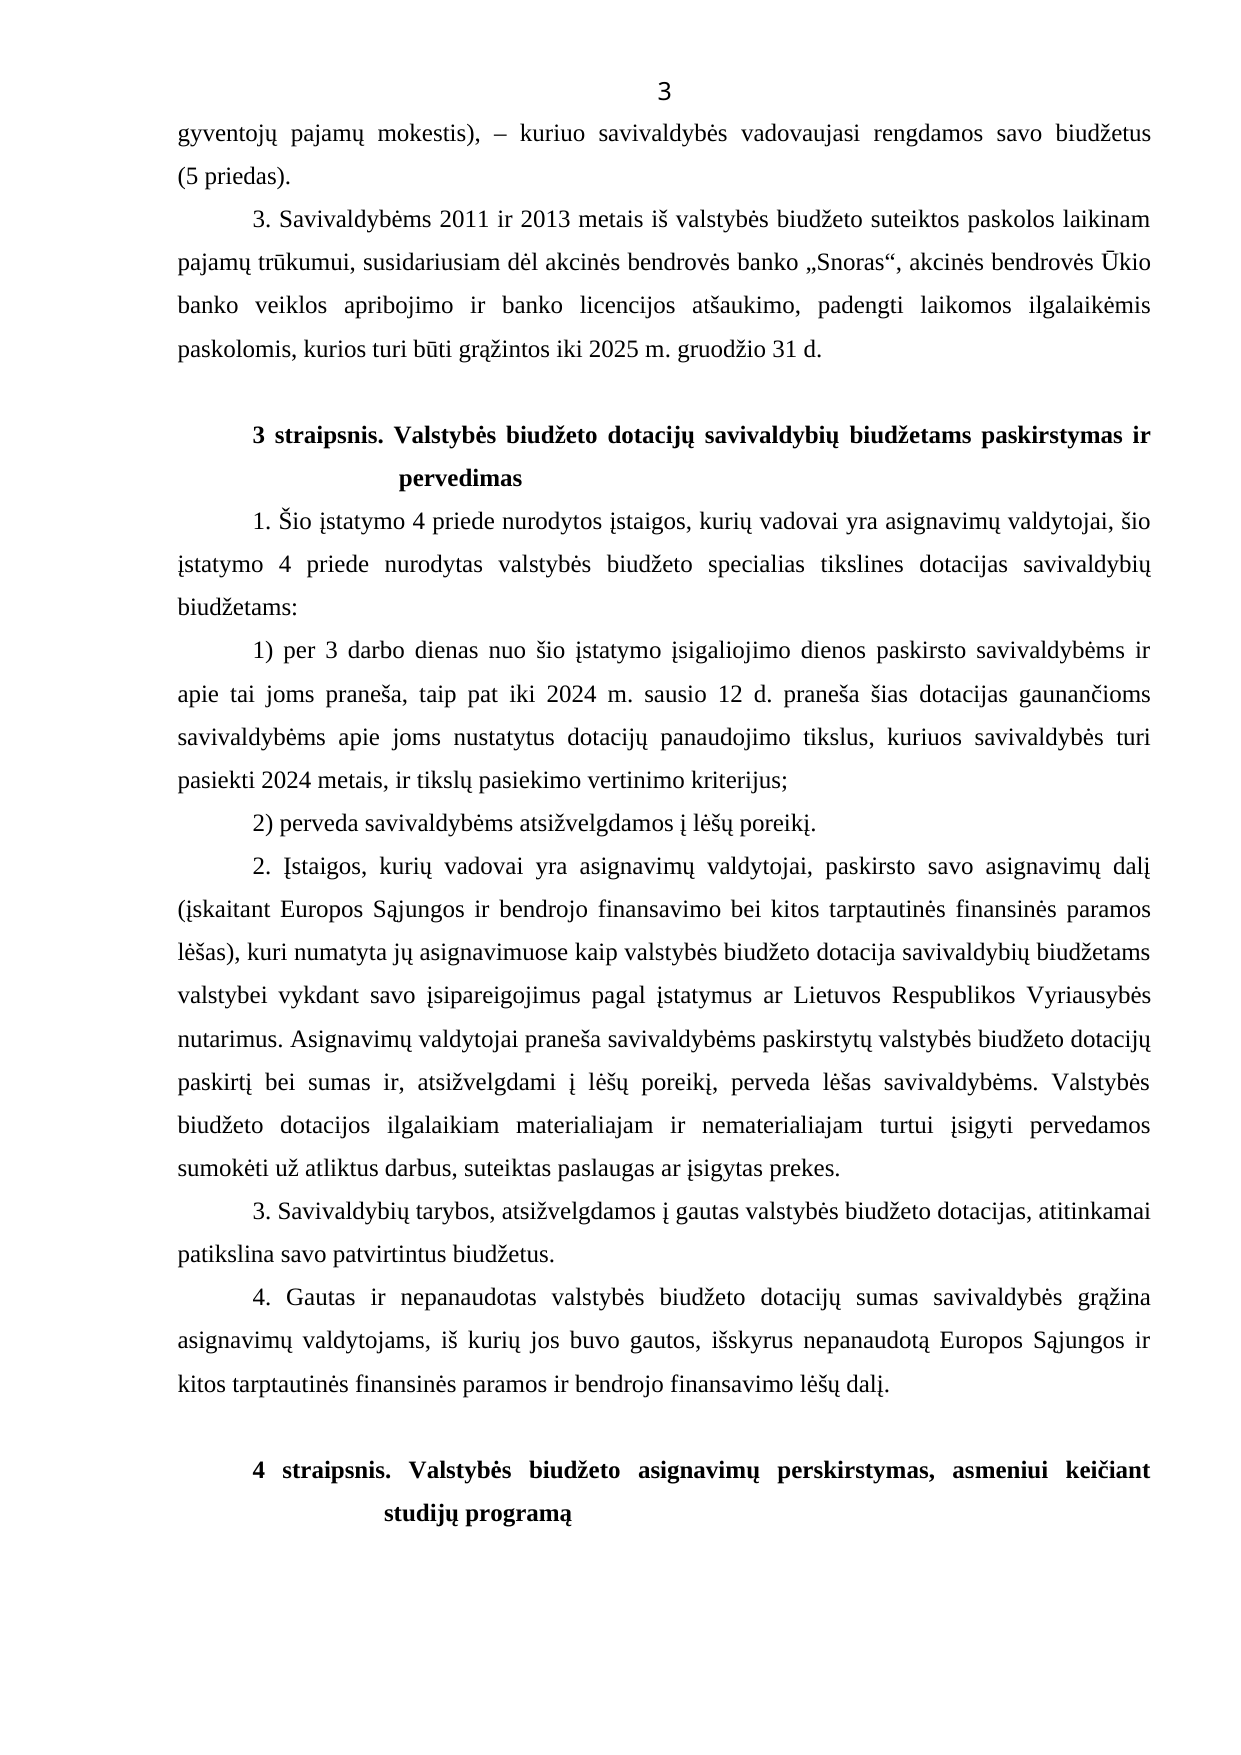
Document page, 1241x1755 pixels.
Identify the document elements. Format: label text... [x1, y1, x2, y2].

text 4. Gautas ir nepanaudotas valstybės biudžeto dotacijų sumas savivaldybės grąžina asignavimų valdytojams, iš kurių jos buvo gautos, išskyrus nepanaudotą Europos Sąjungos ir kitos tarptautinės finansinės paramos ir bendrojo finansavimo lėšų dalį. [177, 1282, 1152, 1397]
text 4 straipsnis. Valstybės biudžeto asignavimų perskirstymas, asmeniui keičiant studijų programą [252, 1455, 1152, 1527]
text 3 straipsnis. Valstybės biudžeto dotacijų savivaldybių biudžetams paskirstymas ir pervedimas [252, 420, 1152, 492]
text 2. Įstaigos, kurių vadovai yra asignavimų valdytojai, paskirsto savo asignavimų dalį (įskaitant Europos Sąjungos ir bendrojo finansavimo bei kitos tarptautinės finansinės paramos lėšas), kuri numatyta jų asignavimuose kaip valstybės biudžeto dotacija savivaldybių biudžetams valstybei vykdant savo įsipareigojimus pagal įstatymus ar Lietuvos Respublikos Vyriausybės nutarimus. Asignavimų valdytojai praneša savivaldybėms paskirstytų valstybės biudžeto dotacijų paskirtį bei sumas ir, atsižvelgdami į lėšų poreikį, perveda lėšas savivaldybėms. Valstybės biudžeto dotacijos ilgalaikiam materialiajam ir nematerialiajam turtui įsigyti pervedamos sumokėti už atliktus darbus, suteiktas paslaugas ar įsigytas prekes. [177, 851, 1152, 1182]
text 1) per 3 darbo dienas nuo šio įstatymo įsigaliojimo dienos paskirsto savivaldybėms ir apie tai joms praneša, taip pat iki 2024 m. sausio 12 d. praneša šias dotacijas gaunančioms savivaldybėms apie joms nustatytus dotacijų panaudojimo tikslus, kuriuos savivaldybės turi pasiekti 2024 metais, ir tikslų pasiekimo vertinimo kriterijus; [177, 636, 1152, 794]
text 3. Savivaldybių tarybos, atsižvelgdamos į gautas valstybės biudžeto dotacijas, atitinkamai patikslina savo patvirtintus biudžetus. [177, 1196, 1152, 1268]
text gyventojų pajamų mokestis), – kuriuo savivaldybės vadovaujasi rengdamos savo biudžetus (5 priedas). [177, 118, 1152, 190]
text 3. Savivaldybėms 2011 ir 2013 metais iš valstybės biudžeto suteiktos paskolos laikinam pajamų trūkumui, susidariusiam dėl akcinės bendrovės banko „Snoras“, akcinės bendrovės Ūkio banko veiklos apribojimo ir banko licencijos atšaukimo, padengti laikomos ilgalaikėmis paskolomis, kurios turi būti grąžintos iki 2025 m. gruodžio 31 d. [177, 204, 1152, 362]
text 2) perveda savivaldybėms atsižvelgdamos į lėšų poreikį. [177, 808, 1152, 837]
text 1. Šio įstatymo 4 priede nurodytos įstaigos, kurių vadovai yra asignavimų valdytojai, šio įstatymo 4 priede nurodytas valstybės biudžeto specialias tikslines dotacijas savivaldybių biudžetams: [177, 506, 1152, 621]
